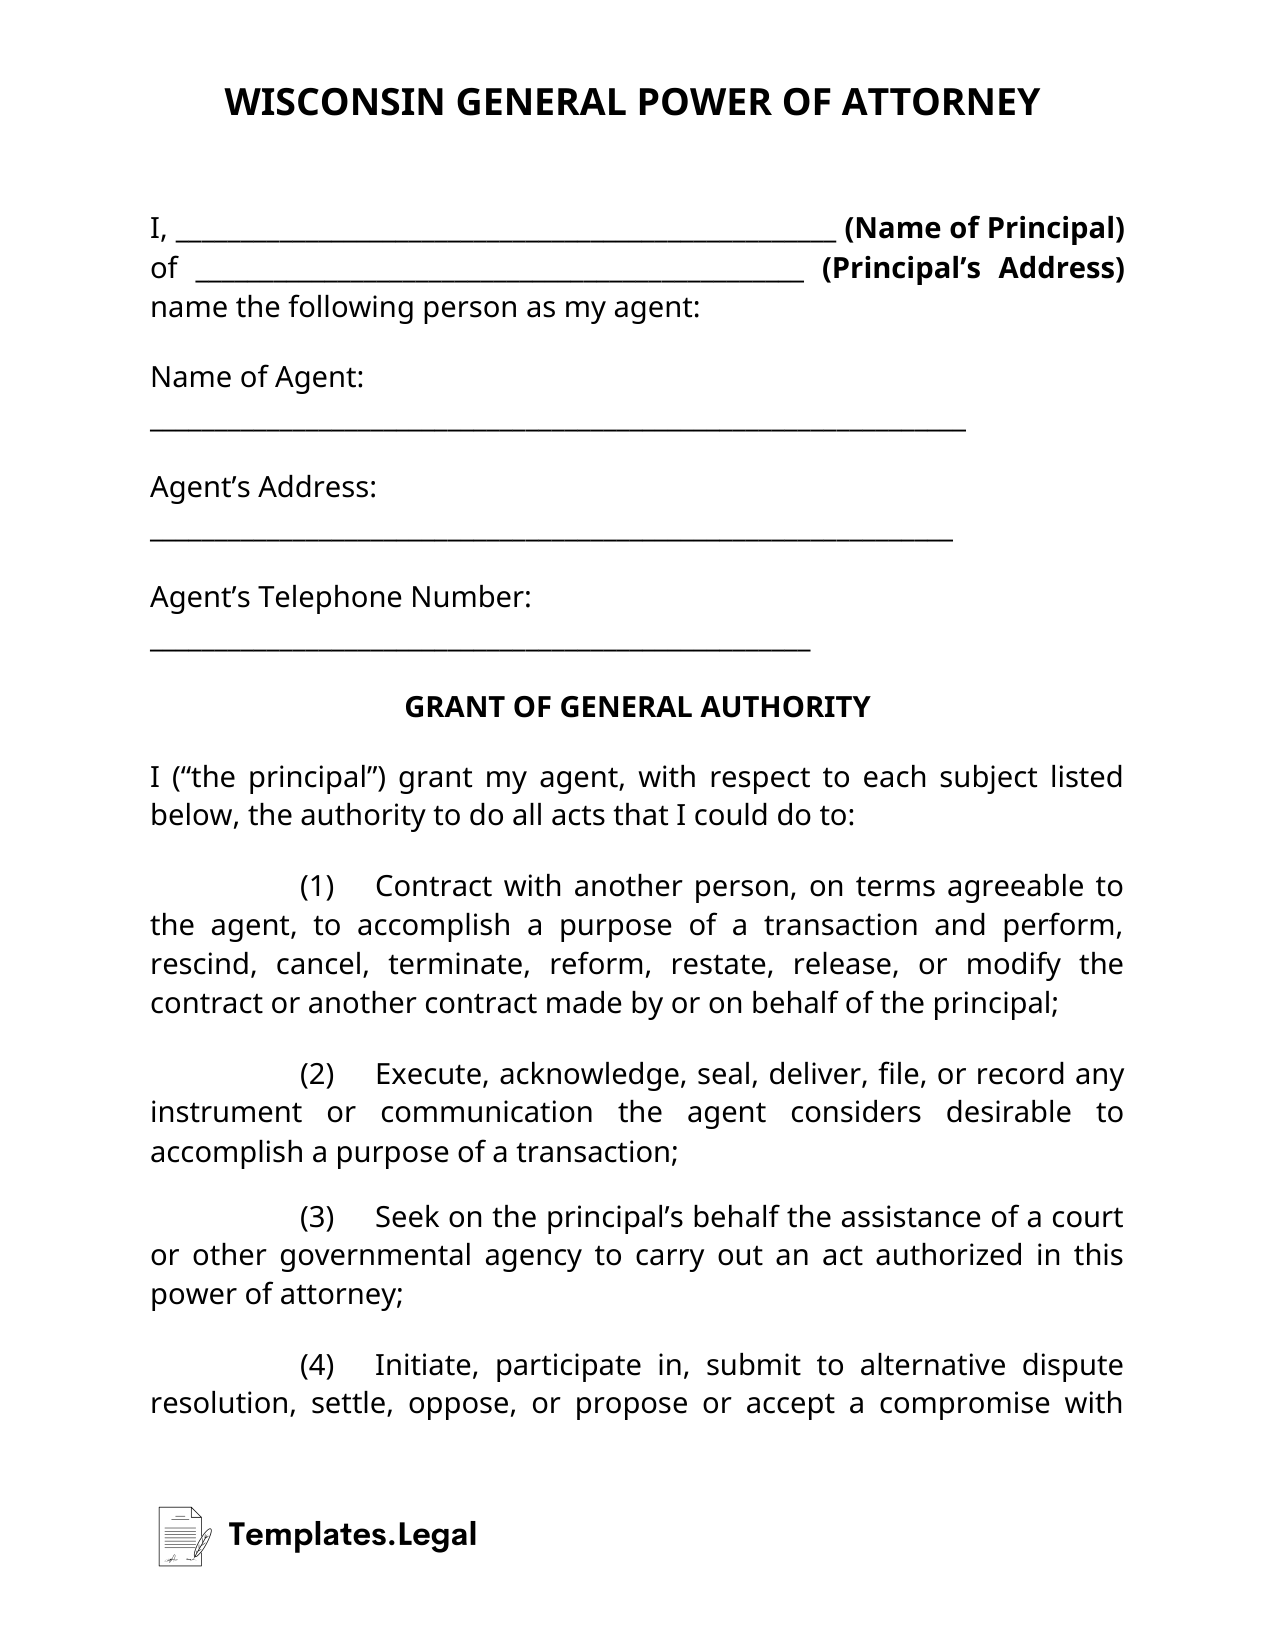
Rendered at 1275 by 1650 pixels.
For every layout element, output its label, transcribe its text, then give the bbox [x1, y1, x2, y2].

text Agent’s Address: ______________________________________________________________ [150, 467, 1125, 546]
list Contract with another person, on terms agreeable to the agent, to accomplish a purpose of a transaction and perform, rescind, cancel, terminate, reform, restate, release, or modify the contract or another contract made by or on behalf of the principal; [150, 865, 1125, 1022]
text I (“the principal”) grant my agent, with respect to each subject listed below, the authority to do all acts that I could do to: [150, 756, 1125, 834]
list Initiate, participate in, submit to alternative dispute resolution, settle, oppose, or propose or accept a compromise with [150, 1344, 1125, 1422]
list Execute, acknowledge, seal, deliver, file, or record any instrument or communication the agent considers desirable to accomplish a purpose of a transaction; [150, 1053, 1125, 1171]
text Name of Agent: _______________________________________________________________ [150, 356, 1125, 436]
list Seek on the principal’s behalf the assistance of a court or other governmental agency to carry out an act authorized in this power of attorney; [150, 1196, 1125, 1313]
text GRANT OF GENERAL AUTHORITY [150, 686, 1125, 726]
text Agent’s Telephone Number: ___________________________________________________ [150, 577, 1125, 656]
text I, ___________________________________________________ (Name of Principal) of _______________________________________________ (Principal’s Address) name the following person as my agent: [150, 207, 1125, 326]
text WISCONSIN GENERAL POWER OF ATTORNEY [150, 75, 1125, 126]
